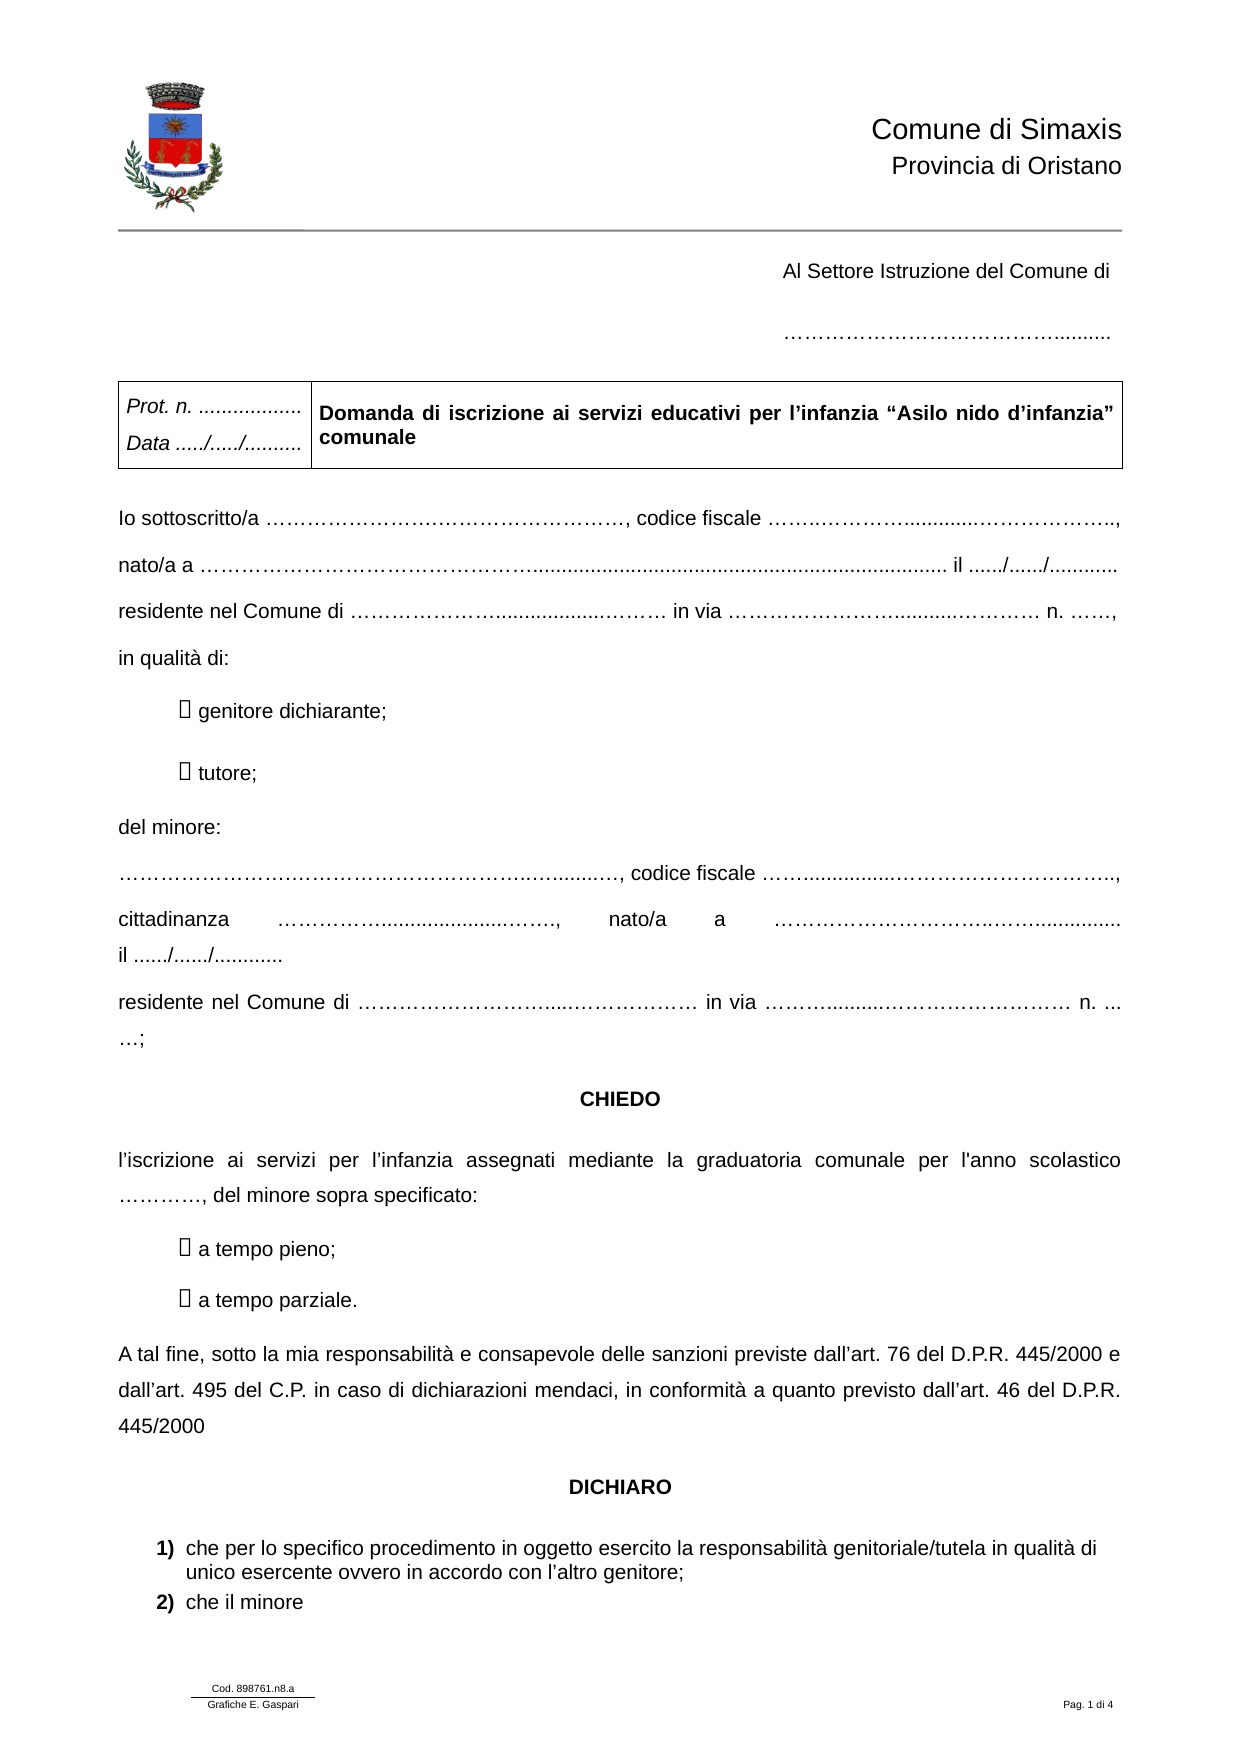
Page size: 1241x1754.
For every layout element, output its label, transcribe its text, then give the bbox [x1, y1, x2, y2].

text Al Settore Istruzione del Comune di [118, 259, 1122, 283]
text in qualità di: [118, 645, 1122, 669]
text cittadinanza ……………......................……., nato/a a …………………………..……............... il ....../....../............ [118, 907, 1122, 967]
text del minore: [118, 814, 1122, 838]
text  a tempo parziale. [177, 1281, 1122, 1315]
list che per lo specifico procedimento in oggetto esercito la responsabilità genitoriale/tutela in qualità di unico esercente ovvero in accordo con l’altro genitore; [156, 1536, 1122, 1584]
text DICHIARO [118, 1475, 1122, 1499]
text Comune di Simaxis [224, 112, 1122, 146]
text A tal fine, sotto la mia responsabilità e consapevole delle sanzioni previste dall’art. 76 del D.P.R. 445/2000 e dall’art. 495 del C.P. in caso di dichiarazioni mendaci, in conformità a quanto previsto dall’art. 46 del D.P.R. 445/2000 [118, 1342, 1122, 1438]
text Provincia di Oristano [224, 151, 1122, 179]
text l’iscrizione ai servizi per l’infanzia assegnati mediante la graduatoria comunale per l'anno scolastico …………, del minore sopra specificato: [118, 1147, 1122, 1207]
picture [122, 81, 224, 213]
text CHIEDO [118, 1086, 1122, 1110]
text  genitore dichiarante; [177, 692, 1122, 726]
text  tutore; [177, 753, 1122, 787]
list che il minore [156, 1590, 1122, 1614]
text residente nel Comune di ……………………….....……………… in via ………..........……………………… n. ...…; [118, 989, 1122, 1049]
table_header Domanda di iscrizione ai servizi educativi per l’infanzia “Asilo nido d’infanzia” comunale [312, 382, 1122, 468]
text nato/a a …………………………………………........................................................................ il ....../....../............ [118, 553, 1122, 577]
text residente nel Comune di …………………...................……… in via ……………………...........………… n. ……, [118, 599, 1122, 623]
text …………………….……………………………..…........…, codice fiscale ……................………………………….., [118, 861, 1122, 885]
text ………………………………….......... [118, 320, 1122, 344]
text Io sottoscritto/a …………………….………………………, codice fiscale ……..………….............……………….., [118, 506, 1122, 530]
table_header Prot. n. .................. Data ...../...../.......... [119, 382, 311, 468]
text  a tempo pieno; [177, 1230, 1122, 1264]
